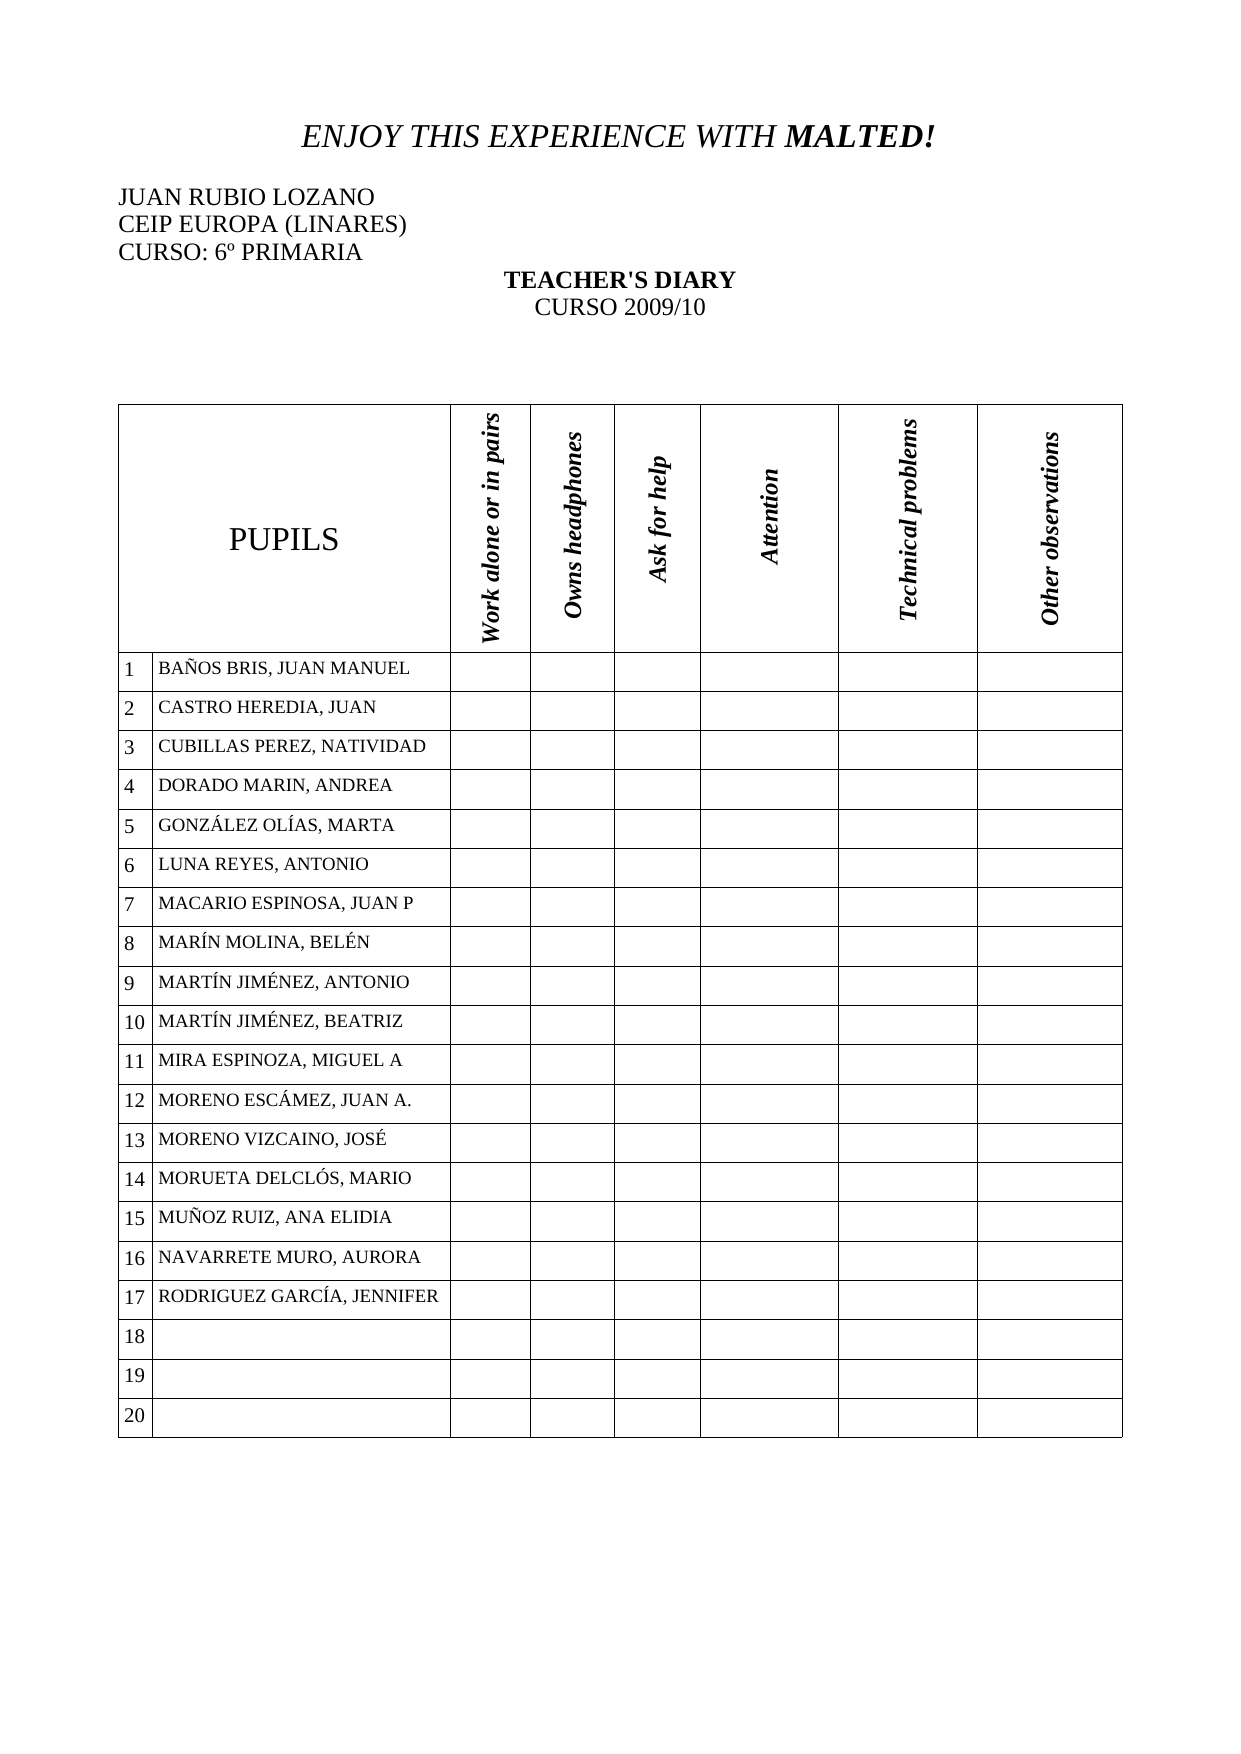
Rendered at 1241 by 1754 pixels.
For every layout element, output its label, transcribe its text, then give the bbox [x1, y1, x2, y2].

table_cell [531, 1045, 614, 1083]
table_cell [978, 849, 1122, 887]
table_cell MUÑOZ RUIZ, ANA ELIDIA [153, 1202, 450, 1241]
table_cell [701, 888, 838, 926]
table_cell 7 [119, 888, 152, 926]
table_cell [701, 731, 838, 769]
table_cell [701, 849, 838, 887]
table_cell MARTÍN JIMÉNEZ, BEATRIZ [153, 1006, 450, 1044]
table_cell [451, 731, 530, 769]
table_cell [978, 1360, 1122, 1398]
table_header Attention [701, 405, 838, 652]
table_cell [978, 1085, 1122, 1123]
table_cell [839, 731, 977, 769]
table_cell [978, 888, 1122, 926]
table_cell [978, 927, 1122, 966]
text CURSO: 6º PRIMARIA [118, 238, 1122, 266]
table_cell [839, 1202, 977, 1241]
table_cell [978, 1320, 1122, 1358]
text ENJOY THIS EXPERIENCE WITH MALTED! [118, 118, 1122, 155]
table_cell [701, 1045, 838, 1083]
table_cell [701, 1281, 838, 1319]
table_cell [839, 1242, 977, 1280]
table_cell [615, 1360, 700, 1398]
table_cell [531, 1202, 614, 1241]
table_cell [531, 888, 614, 926]
table_cell [701, 1163, 838, 1201]
table_cell 15 [119, 1202, 152, 1241]
table_cell [451, 1242, 530, 1280]
table_cell [531, 731, 614, 769]
table_cell MORENO VIZCAINO, JOSÉ [153, 1124, 450, 1162]
table_cell [615, 731, 700, 769]
table_cell [839, 1163, 977, 1201]
table_cell [615, 770, 700, 809]
table_cell 14 [119, 1163, 152, 1201]
table_cell [153, 1399, 450, 1437]
table_cell 17 [119, 1281, 152, 1319]
table_cell [531, 927, 614, 966]
table_cell [978, 731, 1122, 769]
table_cell [978, 653, 1122, 691]
text TEACHER'S DIARY [118, 266, 1122, 293]
table_cell [531, 849, 614, 887]
table_cell [615, 692, 700, 730]
table_cell [531, 1085, 614, 1123]
table_cell [615, 1085, 700, 1123]
table_cell [978, 810, 1122, 848]
table_cell NAVARRETE MURO, AURORA [153, 1242, 450, 1280]
table_cell [451, 1202, 530, 1241]
table_cell MARÍN MOLINA, BELÉN [153, 927, 450, 966]
table_cell [153, 1320, 450, 1358]
table_cell [451, 1124, 530, 1162]
table_cell [701, 967, 838, 1005]
table_cell [978, 1281, 1122, 1319]
table_cell [978, 1399, 1122, 1437]
table_cell 13 [119, 1124, 152, 1162]
table_cell [701, 1360, 838, 1398]
table_cell [451, 927, 530, 966]
table_cell [531, 1124, 614, 1162]
table_cell MACARIO ESPINOSA, JUAN P [153, 888, 450, 926]
table_cell 10 [119, 1006, 152, 1044]
table_cell [839, 1006, 977, 1044]
table_cell 2 [119, 692, 152, 730]
table_cell [451, 1045, 530, 1083]
table_cell [451, 810, 530, 848]
table_cell [531, 1360, 614, 1398]
table_cell [451, 967, 530, 1005]
text JUAN RUBIO LOZANO [118, 183, 1122, 210]
table_cell GONZÁLEZ OLÍAS, MARTA [153, 810, 450, 848]
table_cell [701, 1006, 838, 1044]
table_cell [615, 1163, 700, 1201]
table_cell [839, 967, 977, 1005]
table_cell [531, 653, 614, 691]
table_cell DORADO MARIN, ANDREA [153, 770, 450, 809]
table_cell [978, 1045, 1122, 1083]
table_cell [701, 1320, 838, 1358]
text CEIP EUROPA (LINARES) [118, 210, 1122, 238]
table_cell 5 [119, 810, 152, 848]
table_cell [531, 1006, 614, 1044]
table_cell 19 [119, 1360, 152, 1398]
table_cell 3 [119, 731, 152, 769]
table_cell [839, 1085, 977, 1123]
table_cell [701, 692, 838, 730]
table_cell [839, 692, 977, 730]
table_cell [615, 1202, 700, 1241]
table_cell [451, 1281, 530, 1319]
table_cell [839, 1320, 977, 1358]
table_cell [451, 1085, 530, 1123]
table_cell [451, 849, 530, 887]
table_cell [531, 770, 614, 809]
table_cell [451, 692, 530, 730]
table_cell CUBILLAS PEREZ, NATIVIDAD [153, 731, 450, 769]
table_cell [978, 1124, 1122, 1162]
table_cell 9 [119, 967, 152, 1005]
table_cell 4 [119, 770, 152, 809]
table_cell [451, 770, 530, 809]
table_cell LUNA REYES, ANTONIO [153, 849, 450, 887]
table_cell [451, 1320, 530, 1358]
table_cell [531, 1242, 614, 1280]
table_cell [153, 1360, 450, 1398]
table_cell [531, 692, 614, 730]
table_cell BAÑOS BRIS, JUAN MANUEL [153, 653, 450, 691]
table_cell MARTÍN JIMÉNEZ, ANTONIO [153, 967, 450, 1005]
table_cell [978, 770, 1122, 809]
table_cell [451, 888, 530, 926]
table_cell CASTRO HEREDIA, JUAN [153, 692, 450, 730]
table_cell [839, 888, 977, 926]
table_cell [615, 888, 700, 926]
table_header PUPILS [119, 405, 450, 652]
table_cell [978, 692, 1122, 730]
table_header Ask for help [615, 405, 700, 652]
table_cell [839, 1045, 977, 1083]
table_cell [978, 1202, 1122, 1241]
table_cell MORENO ESCÁMEZ, JUAN A. [153, 1085, 450, 1123]
table_cell [451, 1006, 530, 1044]
table_cell [839, 1399, 977, 1437]
table_cell [701, 927, 838, 966]
table_cell RODRIGUEZ GARCÍA, JENNIFER [153, 1281, 450, 1319]
table_cell [451, 1163, 530, 1201]
table_cell 16 [119, 1242, 152, 1280]
table_cell [701, 1399, 838, 1437]
table_cell [531, 1399, 614, 1437]
table_cell 20 [119, 1399, 152, 1437]
table_cell [531, 967, 614, 1005]
table_cell 18 [119, 1320, 152, 1358]
table_cell [701, 770, 838, 809]
table_cell [615, 810, 700, 848]
table_cell [531, 1163, 614, 1201]
table_cell MORUETA DELCLÓS, MARIO [153, 1163, 450, 1201]
table_cell [615, 653, 700, 691]
table_cell MIRA ESPINOZA, MIGUEL A [153, 1045, 450, 1083]
table_cell [839, 770, 977, 809]
table_cell [978, 1242, 1122, 1280]
table_cell [615, 849, 700, 887]
table_cell [615, 1399, 700, 1437]
table_cell [615, 1281, 700, 1319]
table_cell [839, 849, 977, 887]
table_cell [451, 1399, 530, 1437]
table_cell [839, 1124, 977, 1162]
table_cell [839, 810, 977, 848]
table_cell [701, 1242, 838, 1280]
table_cell [701, 1085, 838, 1123]
table_cell 8 [119, 927, 152, 966]
table_header Owns headphones [531, 405, 614, 652]
table_cell [531, 1281, 614, 1319]
table_cell [839, 1360, 977, 1398]
table_cell [615, 1006, 700, 1044]
table_cell [615, 1242, 700, 1280]
table_cell [839, 1281, 977, 1319]
table_cell [531, 1320, 614, 1358]
table_cell [701, 1202, 838, 1241]
table_cell 11 [119, 1045, 152, 1083]
table_cell [701, 810, 838, 848]
table_cell [701, 1124, 838, 1162]
table_cell [615, 1124, 700, 1162]
table_cell [451, 1360, 530, 1398]
text CURSO 2009/10 [118, 293, 1122, 321]
table_cell [615, 1045, 700, 1083]
table_cell [531, 810, 614, 848]
table_cell [451, 653, 530, 691]
table_header Technical problems [839, 405, 977, 652]
table_cell [615, 1320, 700, 1358]
table_header Work alone or in pairs [451, 405, 530, 652]
table_cell [839, 653, 977, 691]
table_cell [615, 967, 700, 1005]
table_cell 12 [119, 1085, 152, 1123]
table_cell 6 [119, 849, 152, 887]
table_cell 1 [119, 653, 152, 691]
table_header Other observations [978, 405, 1122, 652]
table_cell [615, 927, 700, 966]
table_cell [978, 1006, 1122, 1044]
table_cell [978, 1163, 1122, 1201]
table_cell [978, 967, 1122, 1005]
table_cell [839, 927, 977, 966]
table_cell [701, 653, 838, 691]
